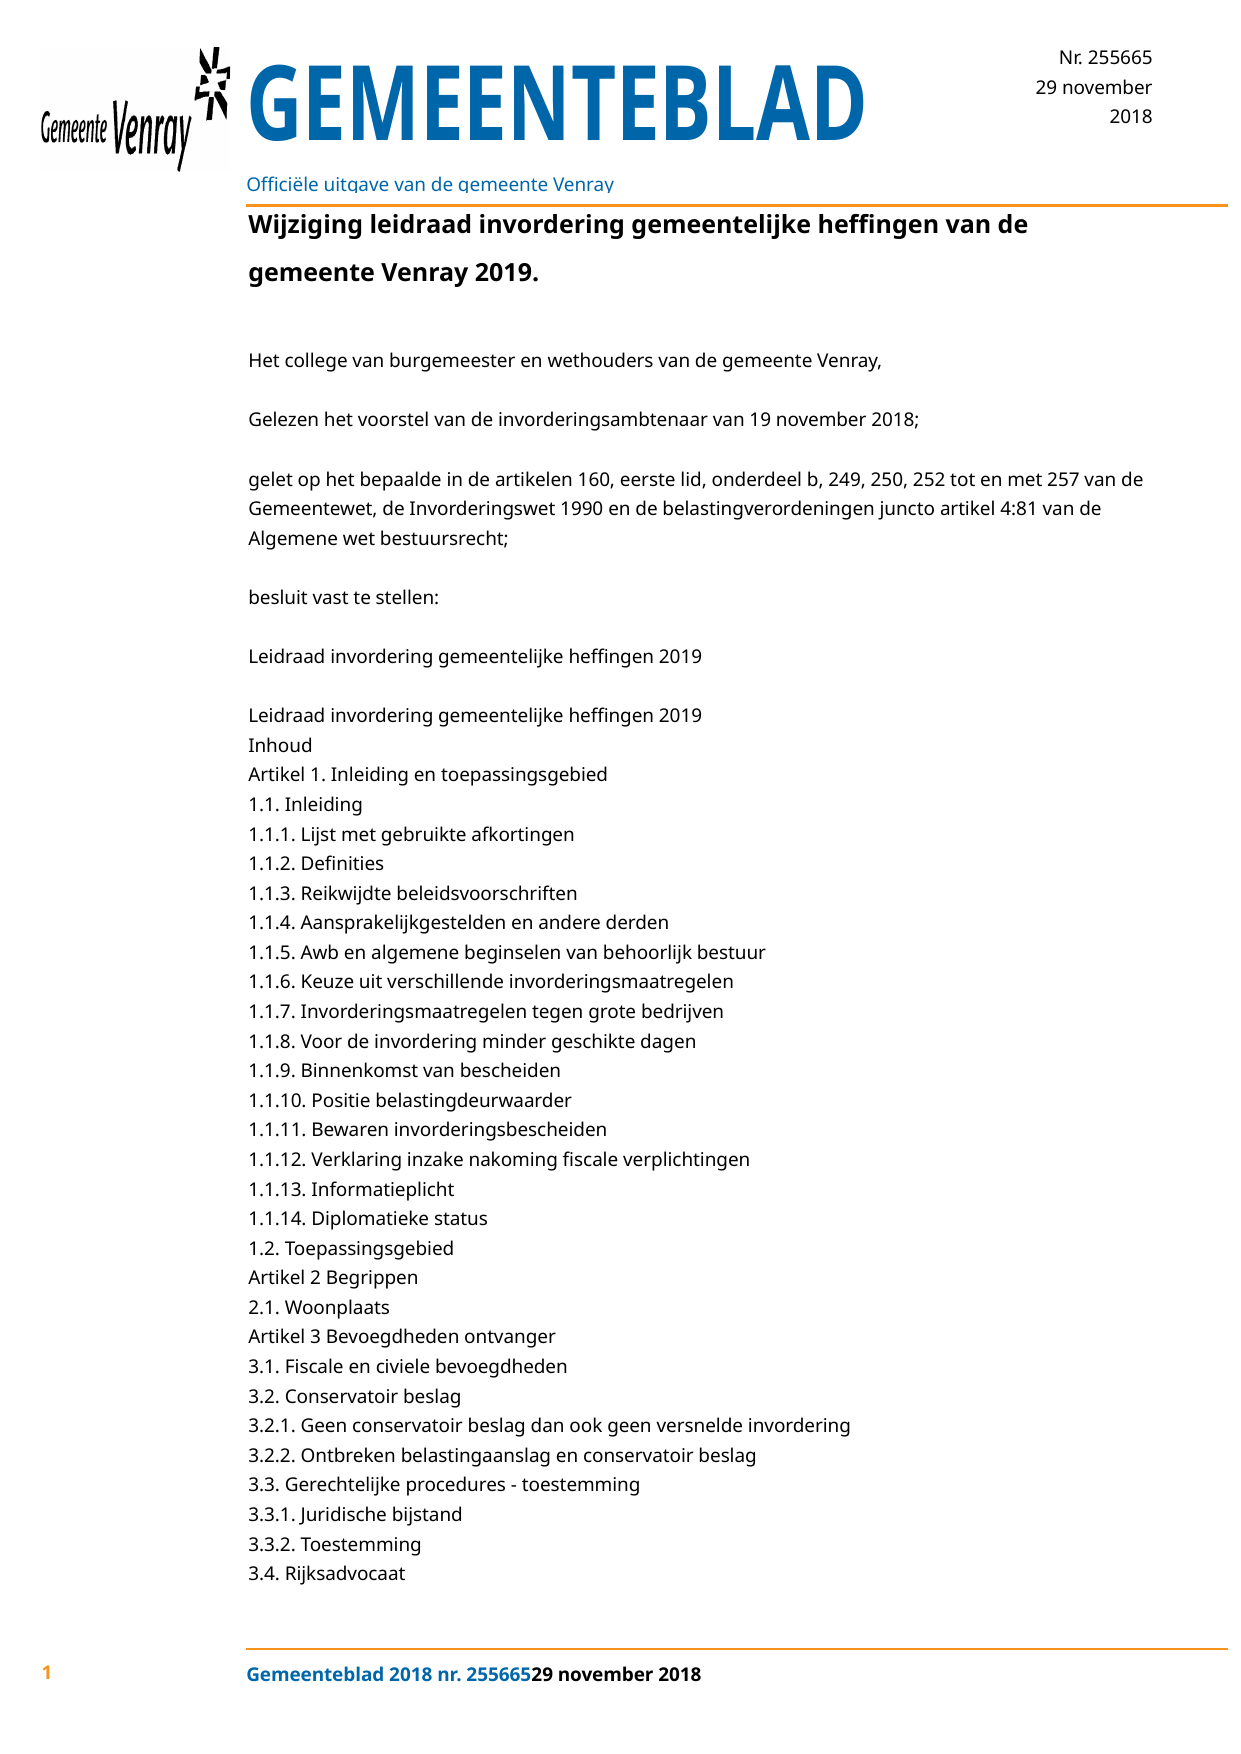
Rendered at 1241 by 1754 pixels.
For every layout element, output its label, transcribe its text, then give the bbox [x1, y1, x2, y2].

text 1.1.10. Positie belastingdeurwaarder [248, 1087, 1152, 1113]
text Het college van burgemeester en wethouders van de gemeente Venray, [248, 347, 1152, 373]
text 1.1. Inleiding [248, 791, 1152, 817]
text Artikel 2 Begrippen [248, 1264, 1152, 1290]
text 1.1.3. Reikwijdte beleidsvoorschriften [248, 880, 1152, 906]
text 1.1.2. Definities [248, 850, 1152, 876]
text 1.2. Toepassingsgebied [248, 1235, 1152, 1261]
text Leidraad invordering gemeentelijke heffingen 2019 [248, 643, 1152, 669]
text Wijziging leidraad invordering gemeentelijke heffingen van de gemeente Venray 2019. [248, 207, 1152, 288]
text 3.3.1. Juridische bijstand [248, 1501, 1152, 1527]
text 1.1.8. Voor de invordering minder geschikte dagen [248, 1028, 1152, 1054]
text Inhoud [248, 732, 1152, 758]
text 3.2.2. Ontbreken belastingaanslag en conservatoir beslag [248, 1442, 1152, 1468]
text 3.4. Rijksadvocaat [248, 1560, 1152, 1586]
text 3.1. Fiscale en civiele bevoegdheden [248, 1353, 1152, 1379]
text 1.1.5. Awb en algemene beginselen van behoorlijk bestuur [248, 939, 1152, 965]
text Artikel 1. Inleiding en toepassingsgebied [248, 762, 1152, 787]
text Artikel 3 Bevoegdheden ontvanger [248, 1324, 1152, 1349]
text besluit vast te stellen: [248, 584, 1152, 610]
text 3.3.2. Toestemming [248, 1531, 1152, 1557]
text 3.2.1. Geen conservatoir beslag dan ook geen versnelde invordering [248, 1412, 1152, 1438]
text 1.1.6. Keuze uit verschillende invorderingsmaatregelen [248, 969, 1152, 994]
text 1.1.12. Verklaring inzake nakoming fiscale verplichtingen [248, 1146, 1152, 1172]
text 1.1.1. Lijst met gebruikte afkortingen [248, 821, 1152, 847]
picture [41, 47, 231, 172]
text 1.1.14. Diplomatieke status [248, 1205, 1152, 1231]
text Gelezen het voorstel van de invorderingsambtenaar van 19 november 2018; [248, 407, 1152, 432]
text 1.1.9. Binnenkomst van bescheiden [248, 1057, 1152, 1083]
text 1.1.4. Aansprakelijkgestelden en andere derden [248, 909, 1152, 935]
text 3.3. Gerechtelijke procedures - toestemming [248, 1472, 1152, 1497]
text 1.1.13. Informatieplicht [248, 1176, 1152, 1202]
text 3.2. Conservatoir beslag [248, 1383, 1152, 1409]
text gelet op het bepaalde in de artikelen 160, eerste lid, onderdeel b, 249, 250, 252 tot en met 257 van de Gemeentewet, de Invorderingswet 1990 en de belastingverordeningen juncto artikel 4:81 van de Algemene wet bestuursrecht; [248, 466, 1152, 551]
text 2.1. Woonplaats [248, 1294, 1152, 1320]
text 1.1.11. Bewaren invorderingsbescheiden [248, 1117, 1152, 1142]
text Leidraad invordering gemeentelijke heffingen 2019 [248, 702, 1152, 728]
text 1.1.7. Invorderingsmaatregelen tegen grote bedrijven [248, 998, 1152, 1024]
